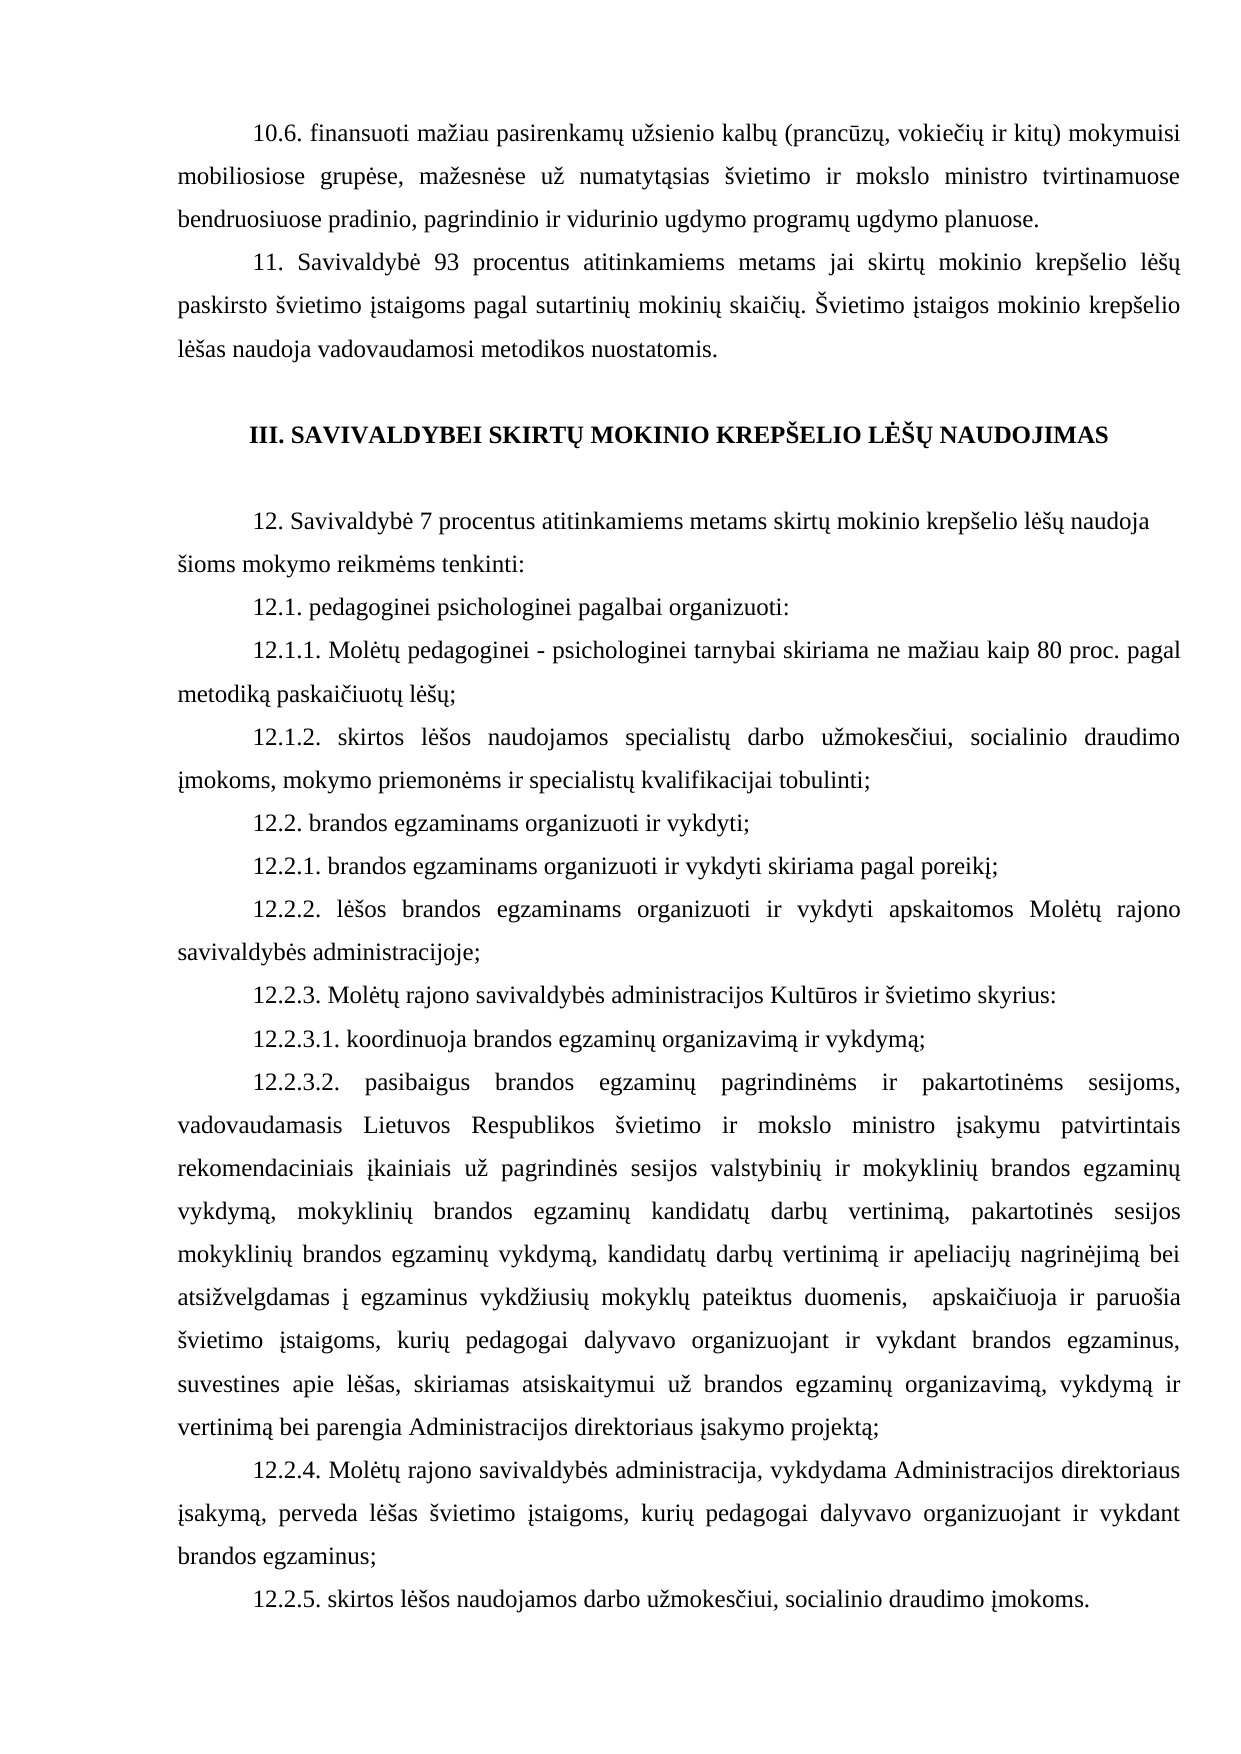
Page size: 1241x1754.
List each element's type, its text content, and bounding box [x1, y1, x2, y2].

text 12.1.1. Molėtų pedagoginei - psichologinei tarnybai skiriama ne mažiau kaip 80 proc. pagal metodiką paskaičiuotų lėšų; [177, 636, 1181, 707]
text 12.2.3.2. pasibaigus brandos egzaminų pagrindinėms ir pakartotinėms sesijoms, vadovaudamasis Lietuvos Respublikos švietimo ir mokslo ministro įsakymu patvirtintais rekomendaciniais įkainiais už pagrindinės sesijos valstybinių ir mokyklinių brandos egzaminų vykdymą, mokyklinių brandos egzaminų kandidatų darbų vertinimą, pakartotinės sesijos mokyklinių brandos egzaminų vykdymą, kandidatų darbų vertinimą ir apeliacijų nagrinėjimą bei atsižvelgdamas į egzaminus vykdžiusių mokyklų pateiktus duomenis, apskaičiuoja ir paruošia švietimo įstaigoms, kurių pedagogai dalyvavo organizuojant ir vykdant brandos egzaminus, suvestines apie lėšas, skiriamas atsiskaitymui už brandos egzaminų organizavimą, vykdymą ir vertinimą bei parengia Administracijos direktoriaus įsakymo projektą; [177, 1067, 1181, 1441]
text 11. Savivaldybė 93 procentus atitinkamiems metams jai skirtų mokinio krepšelio lėšų paskirsto švietimo įstaigoms pagal sutartinių mokinių skaičių. Švietimo įstaigos mokinio krepšelio lėšas naudoja vadovaudamosi metodikos nuostatomis. [177, 247, 1181, 362]
text 12.2.3. Molėtų rajono savivaldybės administracijos Kultūros ir švietimo skyrius: [177, 981, 1181, 1009]
text 12.2. brandos egzaminams organizuoti ir vykdyti; [177, 808, 1181, 837]
text 12.1. pedagoginei psichologinei pagalbai organizuoti: [177, 592, 1181, 621]
text 10.6. finansuoti mažiau pasirenkamų užsienio kalbų (prancūzų, vokiečių ir kitų) mokymuisi mobiliosiose grupėse, mažesnėse už numatytąsias švietimo ir mokslo ministro tvirtinamuose bendruosiuose pradinio, pagrindinio ir vidurinio ugdymo programų ugdymo planuose. [177, 118, 1181, 233]
text 12.2.5. skirtos lėšos naudojamos darbo užmokesčiui, socialinio draudimo įmokoms. [177, 1584, 1181, 1613]
text 12.2.1. brandos egzaminams organizuoti ir vykdyti skiriama pagal poreikį; [177, 851, 1181, 880]
text 12. Savivaldybė 7 procentus atitinkamiems metams skirtų mokinio krepšelio lėšų naudoja šioms mokymo reikmėms tenkinti: [177, 506, 1181, 578]
text 12.1.2. skirtos lėšos naudojamos specialistų darbo užmokesčiui, socialinio draudimo įmokoms, mokymo priemonėms ir specialistų kvalifikacijai tobulinti; [177, 722, 1181, 794]
text 12.2.4. Molėtų rajono savivaldybės administracija, vykdydama Administracijos direktoriaus įsakymą, perveda lėšas švietimo įstaigoms, kurių pedagogai dalyvavo organizuojant ir vykdant brandos egzaminus; [177, 1455, 1181, 1570]
text III. SAVIVALDYBEI SKIRTŲ MOKINIO KREPŠELIO LĖŠŲ NAUDOJIMAS [177, 420, 1181, 449]
text 12.2.2. lėšos brandos egzaminams organizuoti ir vykdyti apskaitomos Molėtų rajono savivaldybės administracijoje; [177, 894, 1181, 966]
text 12.2.3.1. koordinuoja brandos egzaminų organizavimą ir vykdymą; [177, 1024, 1181, 1052]
